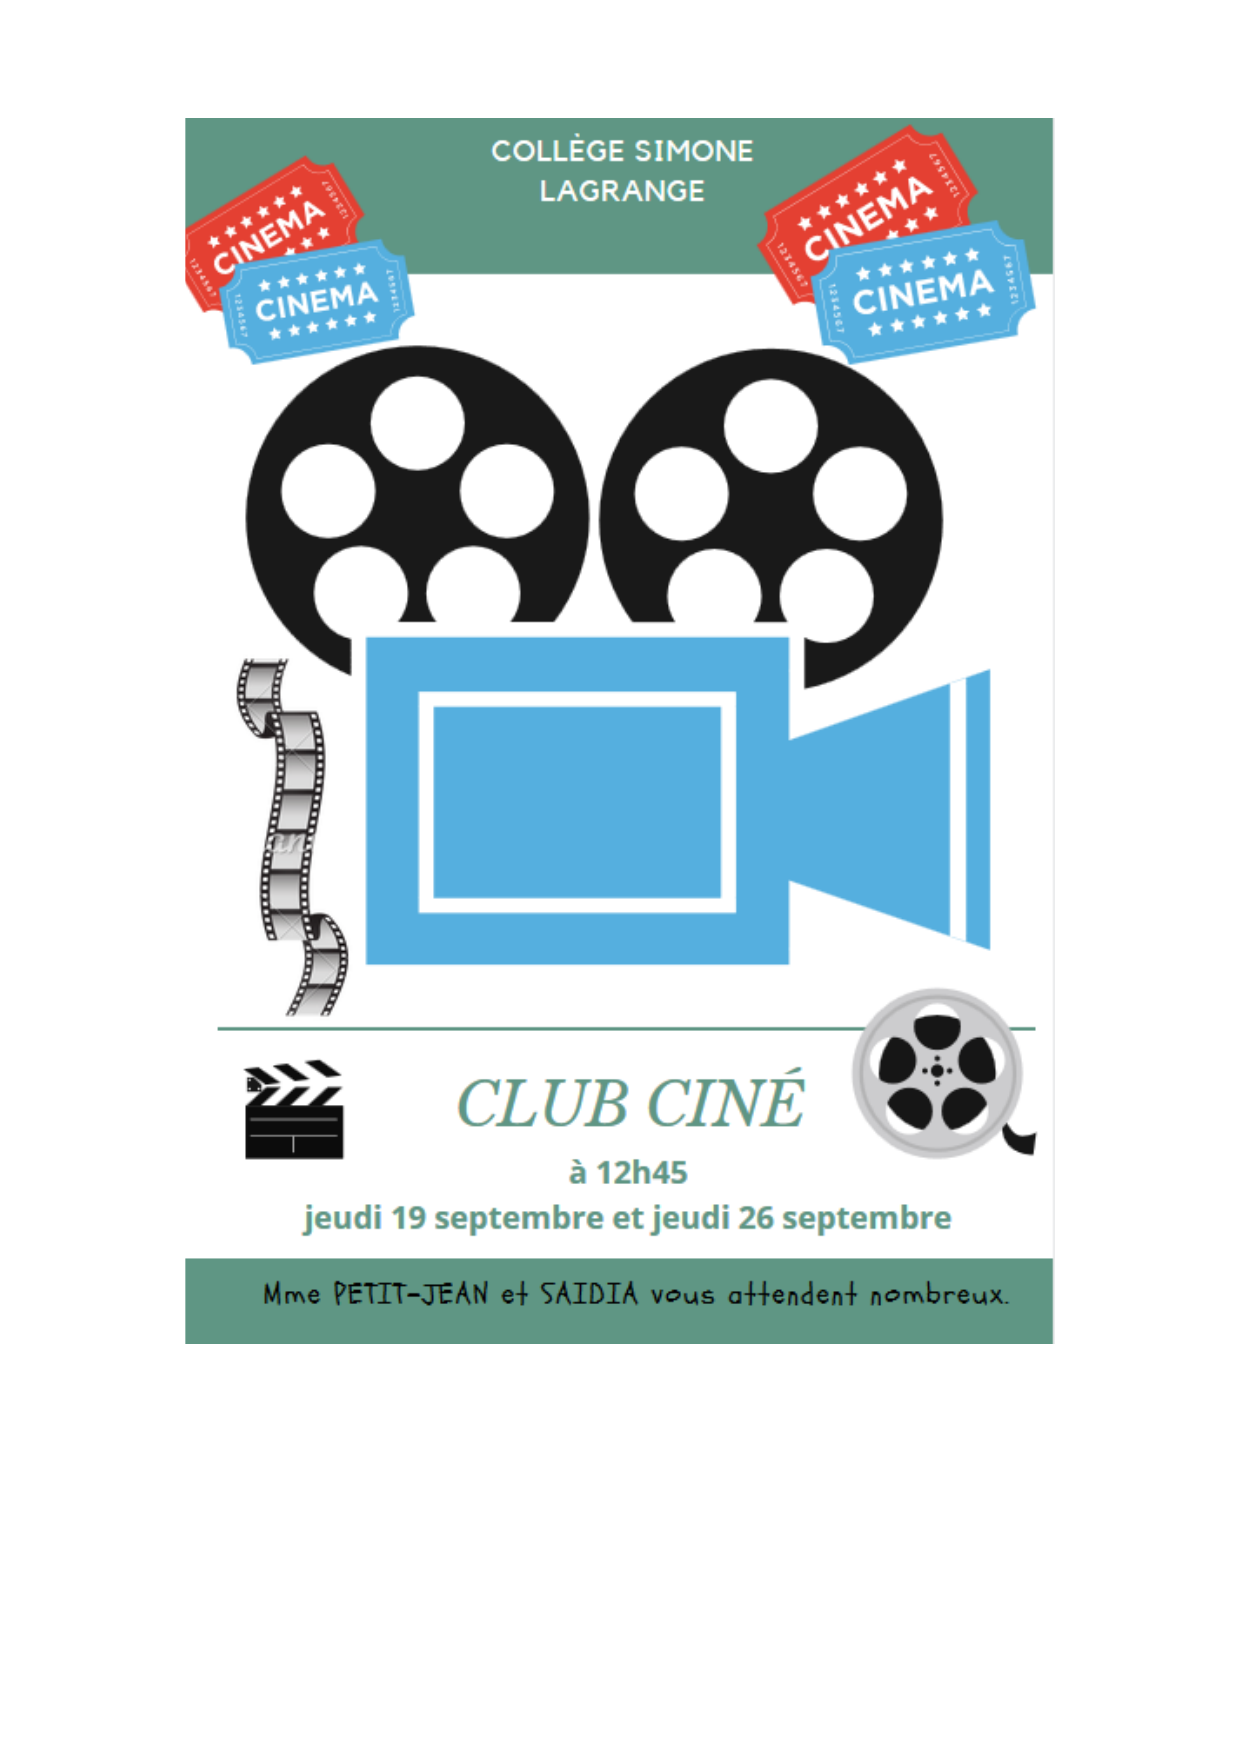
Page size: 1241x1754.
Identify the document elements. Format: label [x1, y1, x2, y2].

picture [185, 118, 1055, 1344]
